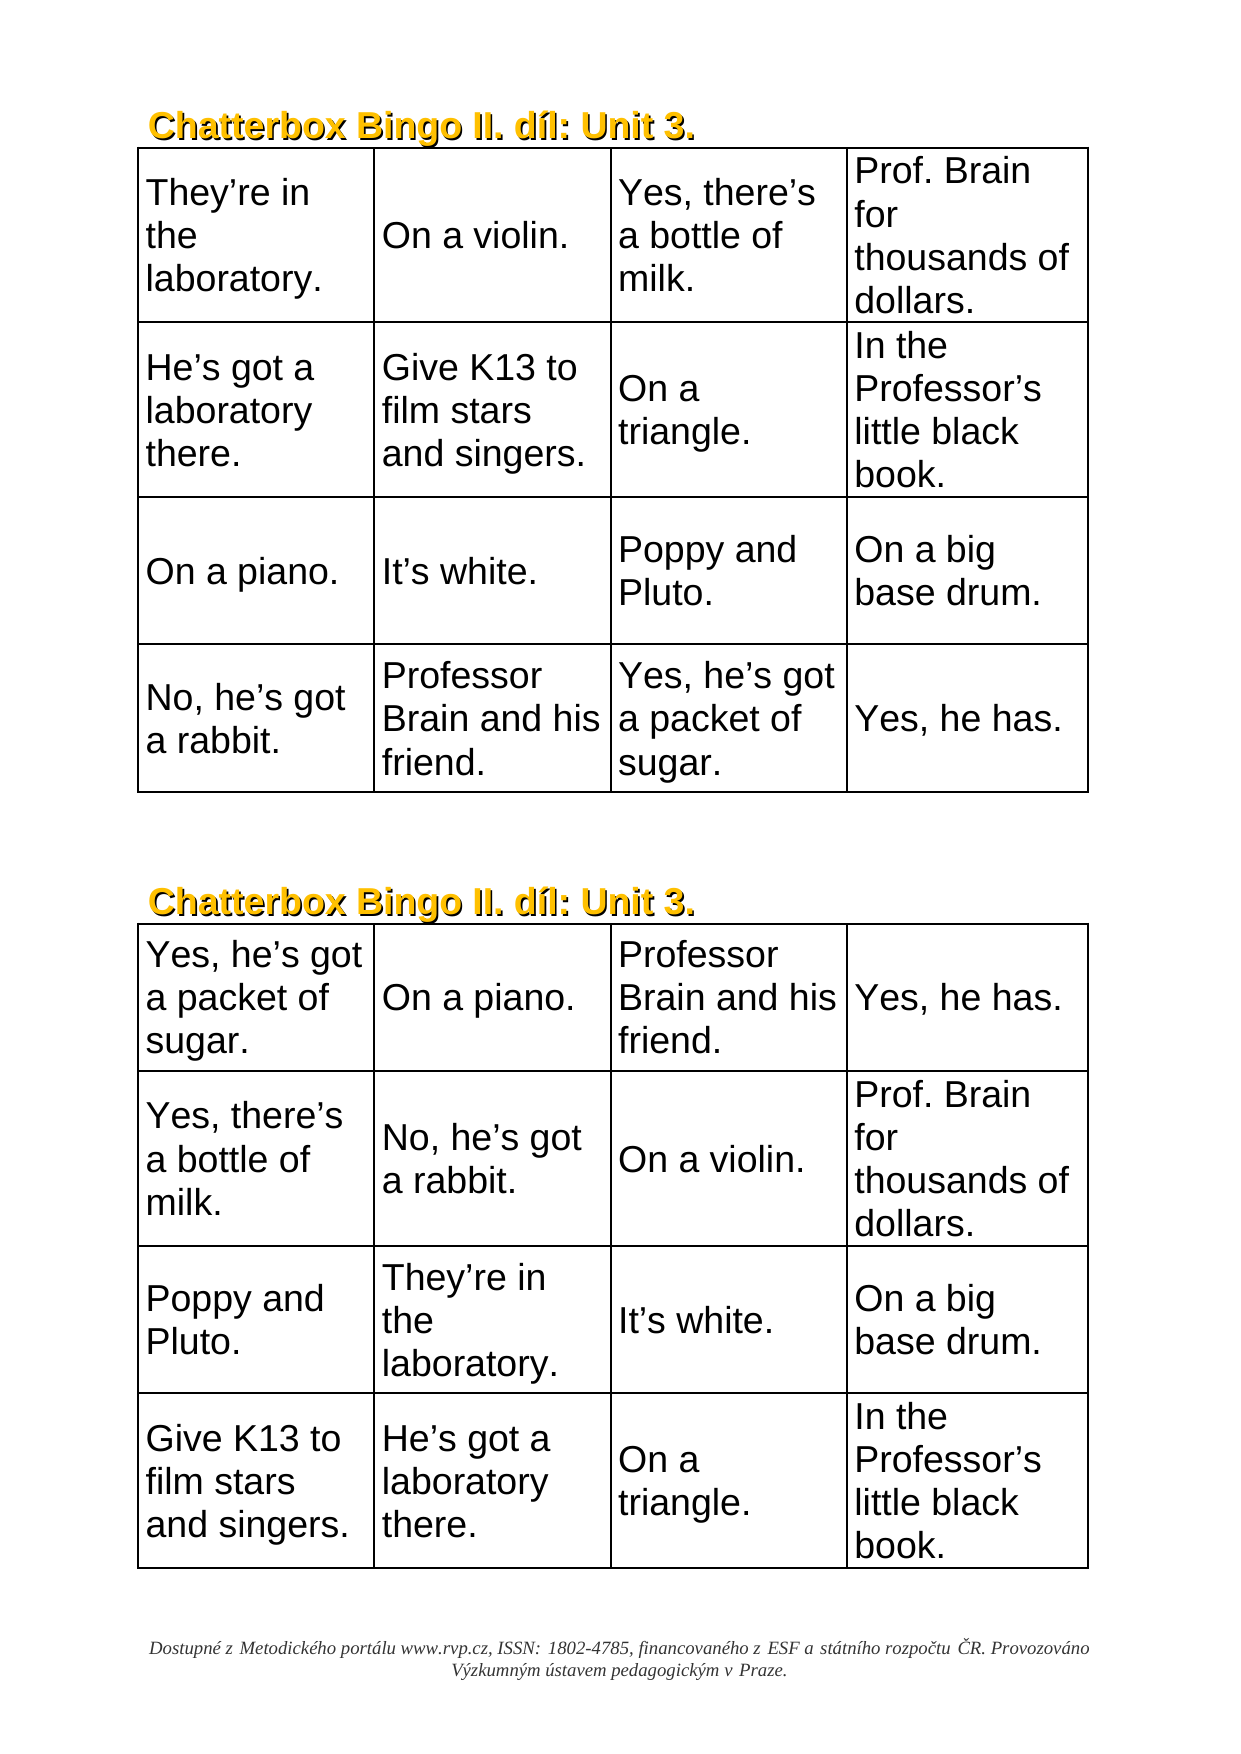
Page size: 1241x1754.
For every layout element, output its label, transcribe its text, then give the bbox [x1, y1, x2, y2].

table_cell Poppy and Pluto. [139, 1247, 373, 1392]
table_cell Give K13 to film stars and singers. [139, 1394, 373, 1567]
table_cell Poppy and Pluto. [612, 498, 846, 643]
text Chatterbox Bingo II. díl: Unit 3. [148, 103, 1092, 147]
table_cell Prof. Brain for thousands of dollars. [848, 1072, 1087, 1244]
table_header On a piano. [375, 925, 610, 1070]
table_cell Professor Brain and his friend. [375, 645, 610, 791]
table_header Prof. Brain for thousands of dollars. [848, 149, 1087, 321]
table_cell He’s got a laboratory there. [139, 323, 373, 496]
table_cell On a triangle. [612, 1394, 846, 1567]
table_header They’re in the laboratory. [139, 149, 373, 321]
table_cell Give K13 to film stars and singers. [375, 323, 610, 496]
table_cell On a piano. [139, 498, 373, 643]
table_cell Yes, there’s a bottle of milk. [139, 1072, 373, 1244]
table_header Professor Brain and his friend. [612, 925, 846, 1070]
table_header Yes, he has. [848, 925, 1087, 1070]
table_cell On a violin. [612, 1072, 846, 1244]
table_cell No, he’s got a rabbit. [375, 1072, 610, 1244]
text Chatterbox Bingo II. díl: Unit 3. [148, 879, 1092, 922]
table_cell In the Professor’s little black book. [848, 323, 1087, 496]
table_cell On a big base drum. [848, 498, 1087, 643]
table_cell On a triangle. [612, 323, 846, 496]
table_header Yes, there’s a bottle of milk. [612, 149, 846, 321]
table_cell In the Professor’s little black book. [848, 1394, 1087, 1567]
table_header Yes, he’s got a packet of sugar. [139, 925, 373, 1070]
table_header On a violin. [375, 149, 610, 321]
table_cell He’s got a laboratory there. [375, 1394, 610, 1567]
table_cell Yes, he has. [848, 645, 1087, 791]
table_cell No, he’s got a rabbit. [139, 645, 373, 791]
table_cell They’re in the laboratory. [375, 1247, 610, 1392]
table_cell On a big base drum. [848, 1247, 1087, 1392]
table_cell It’s white. [375, 498, 610, 643]
table_cell It’s white. [612, 1247, 846, 1392]
table_cell Yes, he’s got a packet of sugar. [612, 645, 846, 791]
